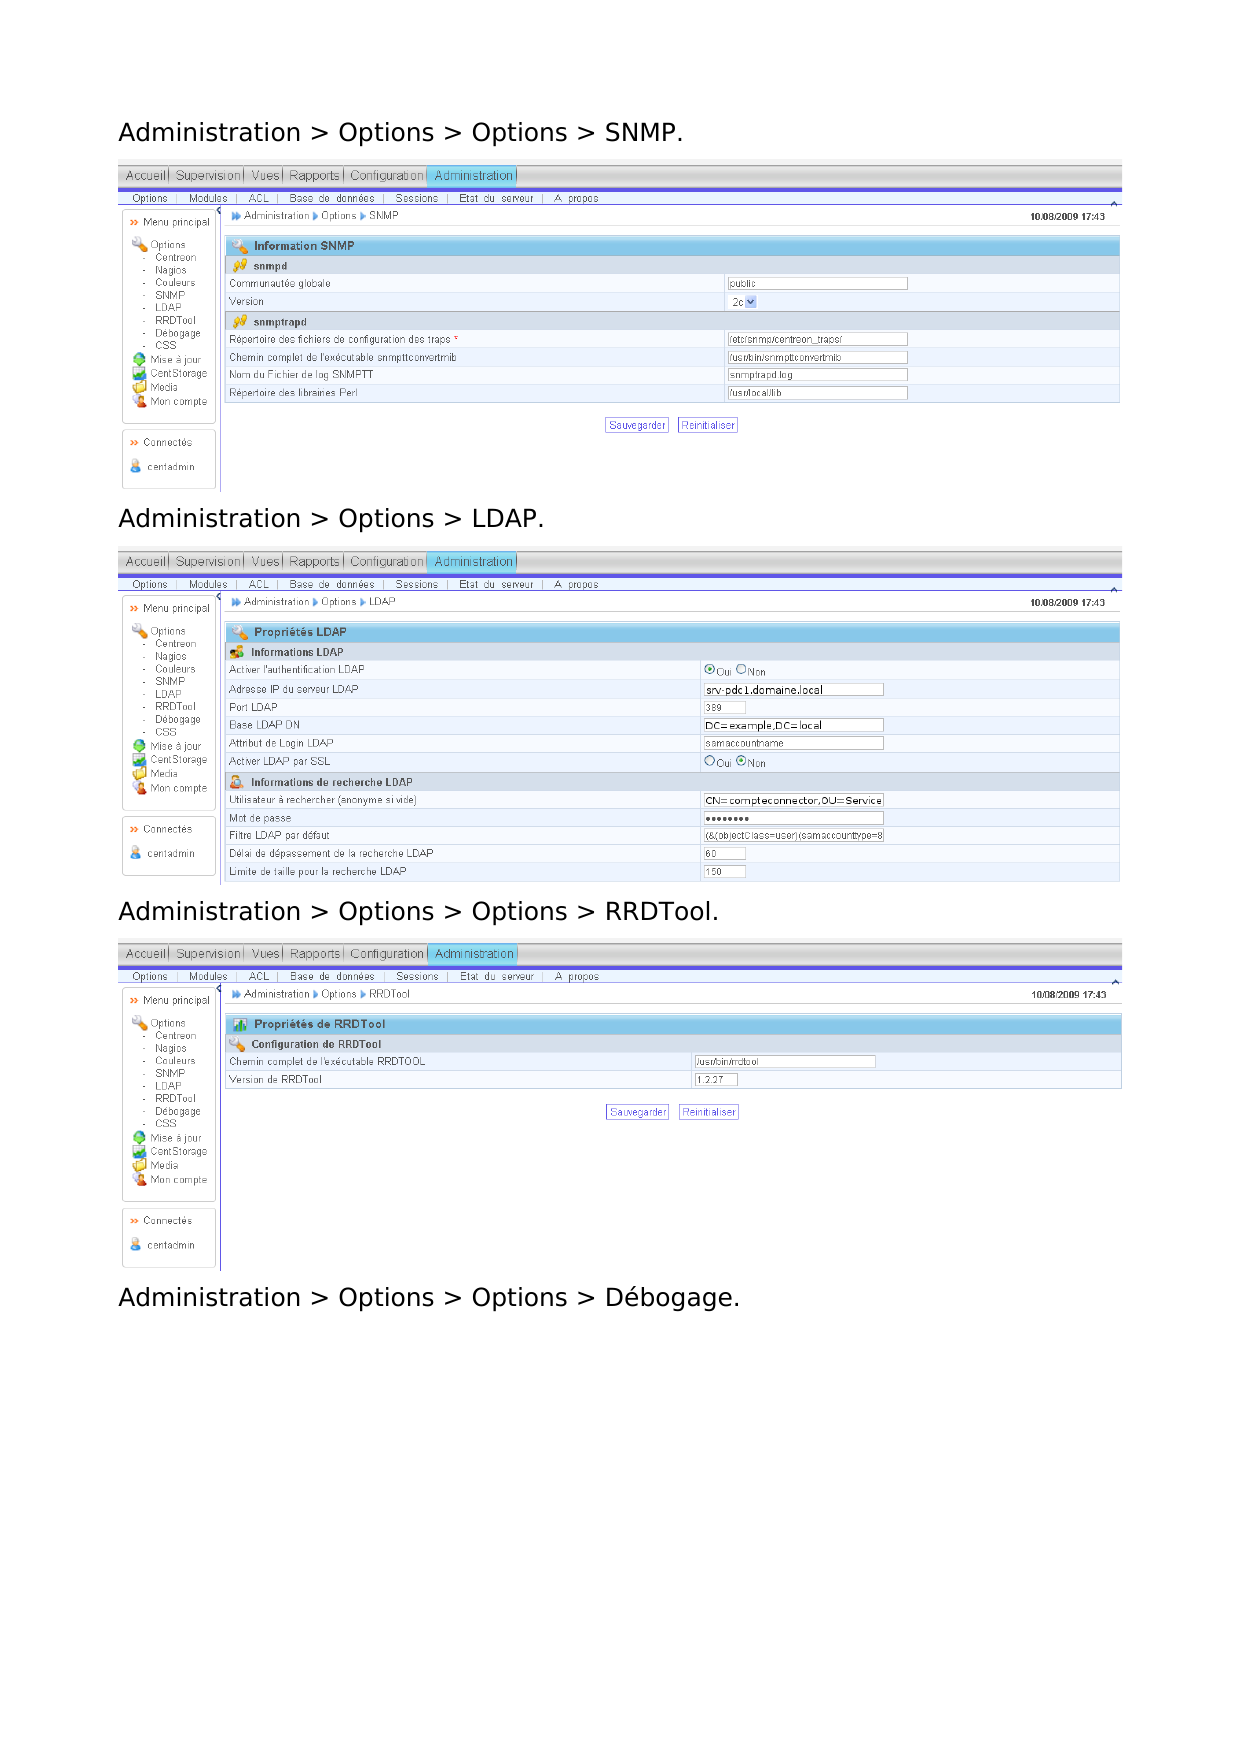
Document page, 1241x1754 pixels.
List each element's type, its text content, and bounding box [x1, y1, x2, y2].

text Administration > Options > Options > Débogage. [118, 1283, 1122, 1312]
text Administration > Options > Options > SNMP. [118, 118, 1122, 147]
picture [118, 546, 1123, 885]
picture [118, 938, 1123, 1271]
text Administration > Options > Options > RRDTool. [118, 897, 1122, 926]
picture [118, 159, 1123, 492]
text Administration > Options > LDAP. [118, 504, 1122, 533]
